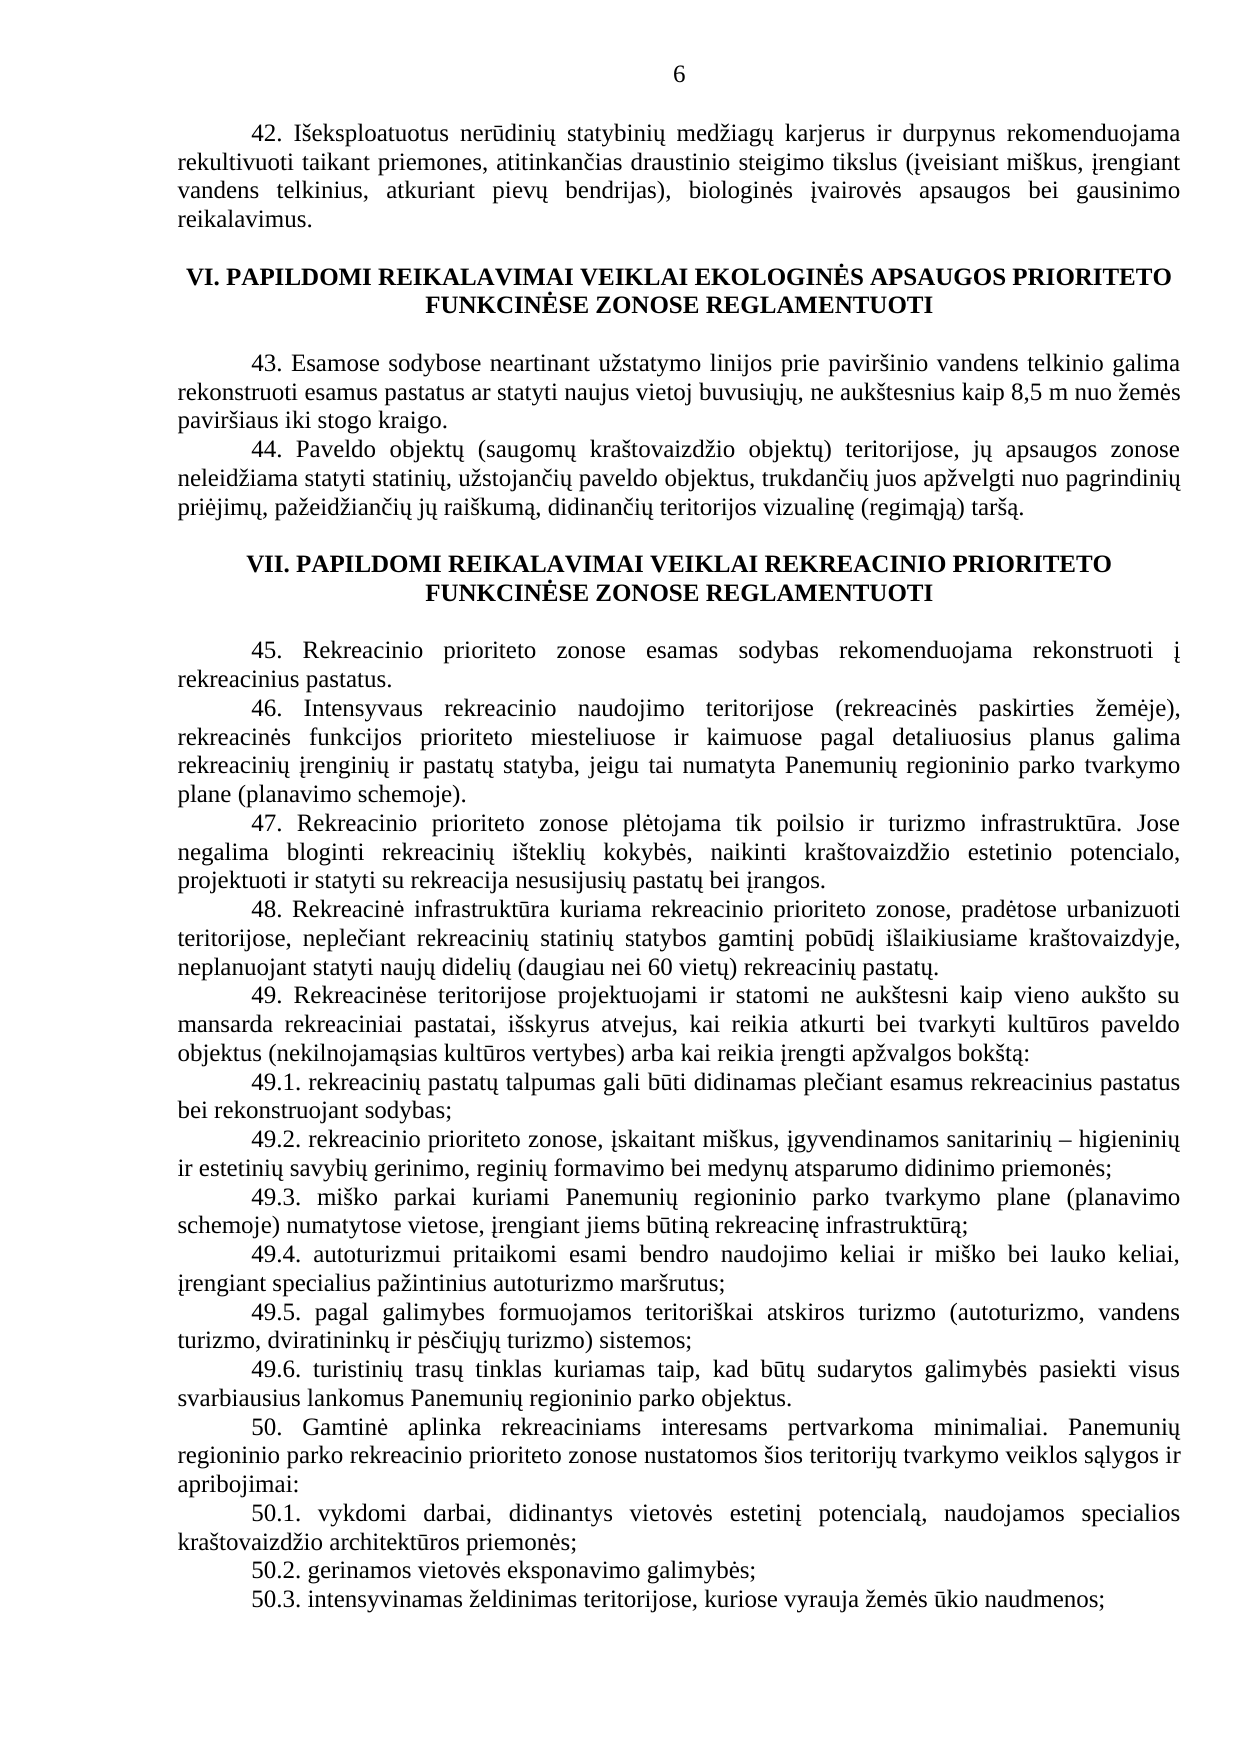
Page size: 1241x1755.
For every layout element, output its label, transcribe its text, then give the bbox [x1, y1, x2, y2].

text 50. Gamtinė aplinka rekreaciniams interesams pertvarkoma minimaliai. Panemunių regioninio parko rekreacinio prioriteto zonose nustatomos šios teritorijų tvarkymo veiklos sąlygos ir apribojimai: [177, 1412, 1181, 1498]
text 43. Esamose sodybose neartinant užstatymo linijos prie paviršinio vandens telkinio galima rekonstruoti esamus pastatus ar statyti naujus vietoj buvusiųjų, ne aukštesnius kaip 8,5 m nuo žemės paviršiaus iki stogo kraigo. [177, 348, 1181, 434]
text 49.3. miško parkai kuriami Panemunių regioninio parko tvarkymo plane (planavimo schemoje) numatytose vietose, įrengiant jiems būtiną rekreacinę infrastruktūrą; [177, 1182, 1181, 1239]
text 49.5. pagal galimybes formuojamos teritoriškai atskiros turizmo (autoturizmo, vandens turizmo, dviratininkų ir pėsčiųjų turizmo) sistemos; [177, 1297, 1181, 1354]
text 45. Rekreacinio prioriteto zonose esamas sodybas rekomenduojama rekonstruoti į rekreacinius pastatus. [177, 636, 1181, 693]
text 50.3. intensyvinamas želdinimas teritorijose, kuriose vyrauja žemės ūkio naudmenos; [177, 1584, 1181, 1613]
text 50.2. gerinamos vietovės eksponavimo galimybės; [177, 1556, 1181, 1584]
text 50.1. vykdomi darbai, didinantys vietovės estetinį potencialą, naudojamos specialios kraštovaizdžio architektūros priemonės; [177, 1498, 1181, 1556]
text 42. Išeksploatuotus nerūdinių statybinių medžiagų karjerus ir durpynus rekomenduojama rekultivuoti taikant priemones, atitinkančias draustinio steigimo tikslus (įveisiant miškus, įrengiant vandens telkinius, atkuriant pievų bendrijas), biologinės įvairovės apsaugos bei gausinimo reikalavimus. [177, 118, 1181, 233]
text 46. Intensyvaus rekreacinio naudojimo teritorijose (rekreacinės paskirties žemėje), rekreacinės funkcijos prioriteto miesteliuose ir kaimuose pagal detaliuosius planus galima rekreacinių įrenginių ir pastatų statyba, jeigu tai numatyta Panemunių regioninio parko tvarkymo plane (planavimo schemoje). [177, 693, 1181, 808]
text VI. PAPILDOMI REIKALAVIMAI VEIKLAI EKOLOGINĖS APSAUGOS prioriteto funkcinėSE zonOSE REGLAMENTUOTI [177, 262, 1181, 319]
text 49.6. turistinių trasų tinklas kuriamas taip, kad būtų sudarytos galimybės pasiekti visus svarbiausius lankomus Panemunių regioninio parko objektus. [177, 1354, 1181, 1412]
text 49. Rekreacinėse teritorijose projektuojami ir statomi ne aukštesni kaip vieno aukšto su mansarda rekreaciniai pastatai, išskyrus atvejus, kai reikia atkurti bei tvarkyti kultūros paveldo objektus (nekilnojamąsias kultūros vertybes) arba kai reikia įrengti apžvalgos bokštą: [177, 981, 1181, 1067]
text 49.1. rekreacinių pastatų talpumas gali būti didinamas plečiant esamus rekreacinius pastatus bei rekonstruojant sodybas; [177, 1067, 1181, 1124]
text 49.2. rekreacinio prioriteto zonose, įskaitant miškus, įgyvendinamos sanitarinių – higieninių ir estetinių savybių gerinimo, reginių formavimo bei medynų atsparumo didinimo priemonės; [177, 1124, 1181, 1182]
text 44. Paveldo objektų (saugomų kraštovaizdžio objektų) teritorijose, jų apsaugos zonose neleidžiama statyti statinių, užstojančių paveldo objektus, trukdančių juos apžvelgti nuo pagrindinių priėjimų, pažeidžiančių jų raiškumą, didinančių teritorijos vizualinę (regimąją) taršą. [177, 434, 1181, 521]
text VII. PAPILDOMI REIKALAVIMAI VEIKLAI rekreacinio prioriteto funkcinėSE zonOSE REGLAMENTUOTI [177, 549, 1181, 607]
text 49.4. autoturizmui pritaikomi esami bendro naudojimo keliai ir miško bei lauko keliai, įrengiant specialius pažintinius autoturizmo maršrutus; [177, 1239, 1181, 1297]
text 47. Rekreacinio prioriteto zonose plėtojama tik poilsio ir turizmo infrastruktūra. Jose negalima bloginti rekreacinių išteklių kokybės, naikinti kraštovaizdžio estetinio potencialo, projektuoti ir statyti su rekreacija nesusijusių pastatų bei įrangos. [177, 808, 1181, 894]
text 48. Rekreacinė infrastruktūra kuriama rekreacinio prioriteto zonose, pradėtose urbanizuoti teritorijose, neplečiant rekreacinių statinių statybos gamtinį pobūdį išlaikiusiame kraštovaizdyje, neplanuojant statyti naujų didelių (daugiau nei 60 vietų) rekreacinių pastatų. [177, 894, 1181, 981]
